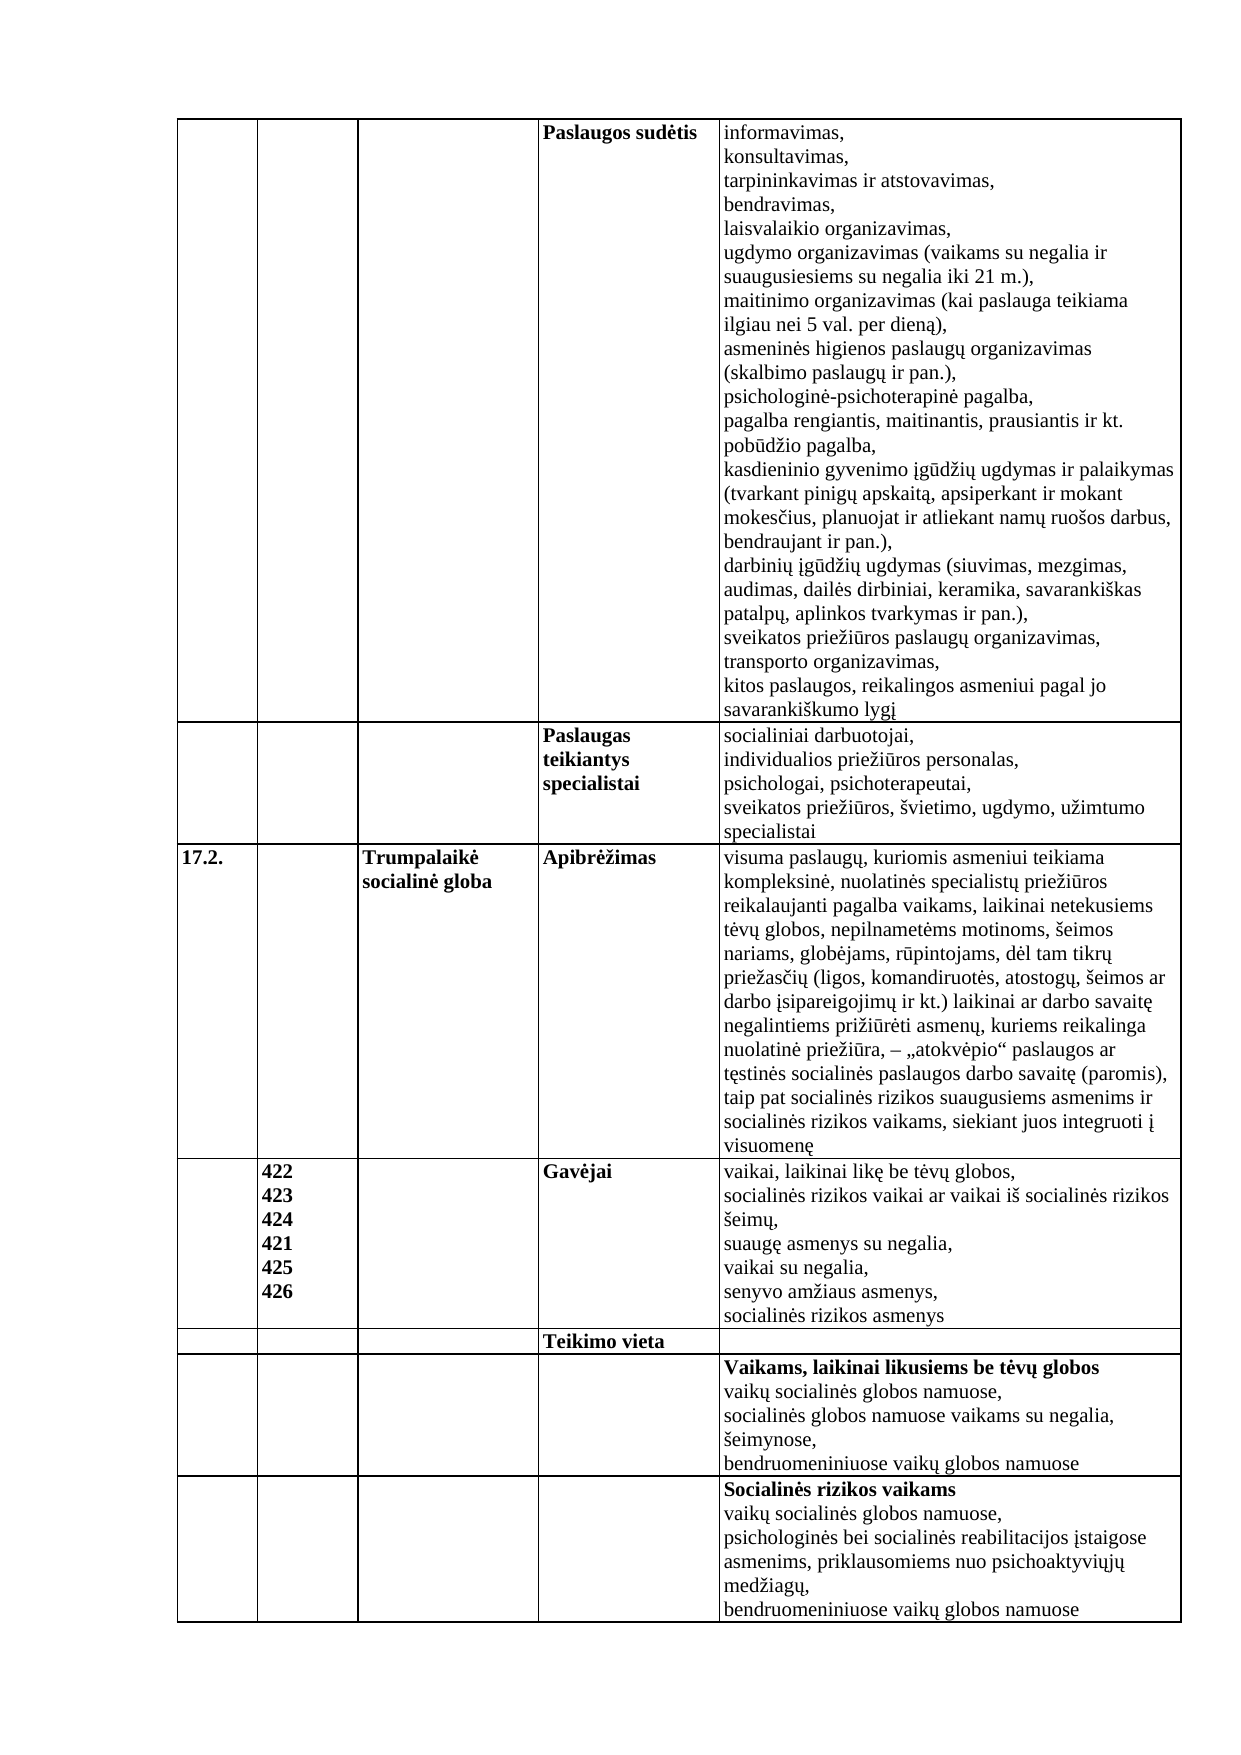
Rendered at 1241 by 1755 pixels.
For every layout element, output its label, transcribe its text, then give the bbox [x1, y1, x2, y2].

table_cell [258, 1355, 357, 1475]
table_cell [258, 120, 357, 721]
table_cell [258, 1329, 357, 1353]
table_cell Vaikams, laikinai likusiems be tėvų globos vaikų socialinės globos namuose, socialinės globos namuose vaikams su negalia, šeimynose, bendruomeniniuose vaikų globos namuose [720, 1355, 1180, 1475]
table_cell [178, 723, 257, 843]
table_cell Socialinės rizikos vaikams vaikų socialinės globos namuose, psichologinės bei socialinės reabilitacijos įstaigose asmenims, priklausomiems nuo psichoaktyviųjų medžiagų, bendruomeniniuose vaikų globos namuose [720, 1477, 1180, 1621]
table_cell Apibrėžimas [539, 845, 719, 1157]
table_cell [178, 1355, 257, 1475]
table_cell 422 423 424 421 425 426 [258, 1159, 357, 1327]
table_cell Paslaugas teikiantys specialistai [539, 723, 719, 843]
table_cell [178, 1329, 257, 1353]
table_cell [359, 1329, 538, 1353]
table_cell [359, 1477, 538, 1621]
table_cell Teikimo vieta [539, 1329, 719, 1353]
table_cell [539, 1355, 719, 1475]
table_cell [539, 1477, 719, 1621]
table_cell [258, 723, 357, 843]
table_cell [359, 120, 538, 721]
table_cell Paslaugos sudėtis [539, 120, 719, 721]
table_cell [258, 1477, 357, 1621]
table_cell [359, 1159, 538, 1327]
table_cell socialiniai darbuotojai, individualios priežiūros personalas, psichologai, psichoterapeutai, sveikatos priežiūros, švietimo, ugdymo, užimtumo specialistai [720, 723, 1180, 843]
table_cell visuma paslaugų, kuriomis asmeniui teikiama kompleksinė, nuolatinės specialistų priežiūros reikalaujanti pagalba vaikams, laikinai netekusiems tėvų globos, nepilnametėms motinoms, šeimos nariams, globėjams, rūpintojams, dėl tam tikrų priežasčių (ligos, komandiruotės, atostogų, šeimos ar darbo įsipareigojimų ir kt.) laikinai ar darbo savaitę negalintiems prižiūrėti asmenų, kuriems reikalinga nuolatinė priežiūra, – „atokvėpio“ paslaugos ar tęstinės socialinės paslaugos darbo savaitę (paromis), taip pat socialinės rizikos suaugusiems asmenims ir socialinės rizikos vaikams, siekiant juos integruoti į visuomenę [720, 845, 1180, 1157]
table_cell [178, 120, 257, 721]
table_cell [359, 1355, 538, 1475]
table_cell [178, 1159, 257, 1327]
table_cell [178, 1477, 257, 1621]
table_cell 17.2. [178, 845, 257, 1157]
table_cell Gavėjai [539, 1159, 719, 1327]
table_cell vaikai, laikinai likę be tėvų globos, socialinės rizikos vaikai ar vaikai iš socialinės rizikos šeimų, suaugę asmenys su negalia, vaikai su negalia, senyvo amžiaus asmenys, socialinės rizikos asmenys [720, 1159, 1180, 1327]
table_cell [258, 845, 357, 1157]
table_cell Trumpalaikė socialinė globa [359, 845, 538, 1157]
table_cell [359, 723, 538, 843]
table_cell informavimas, konsultavimas, tarpininkavimas ir atstovavimas, bendravimas, laisvalaikio organizavimas, ugdymo organizavimas (vaikams su negalia ir suaugusiesiems su negalia iki 21 m.), maitinimo organizavimas (kai paslauga teikiama ilgiau nei 5 val. per dieną), asmeninės higienos paslaugų organizavimas (skalbimo paslaugų ir pan.), psichologinė-psichoterapinė pagalba, pagalba rengiantis, maitinantis, prausiantis ir kt. pobūdžio pagalba, kasdieninio gyvenimo įgūdžių ugdymas ir palaikymas (tvarkant pinigų apskaitą, apsiperkant ir mokant mokesčius, planuojat ir atliekant namų ruošos darbus, bendraujant ir pan.), darbinių įgūdžių ugdymas (siuvimas, mezgimas, audimas, dailės dirbiniai, keramika, savarankiškas patalpų, aplinkos tvarkymas ir pan.), sveikatos priežiūros paslaugų organizavimas, transporto organizavimas, kitos paslaugos, reikalingos asmeniui pagal jo savarankiškumo lygį [720, 120, 1180, 721]
table_cell [720, 1329, 1180, 1353]
